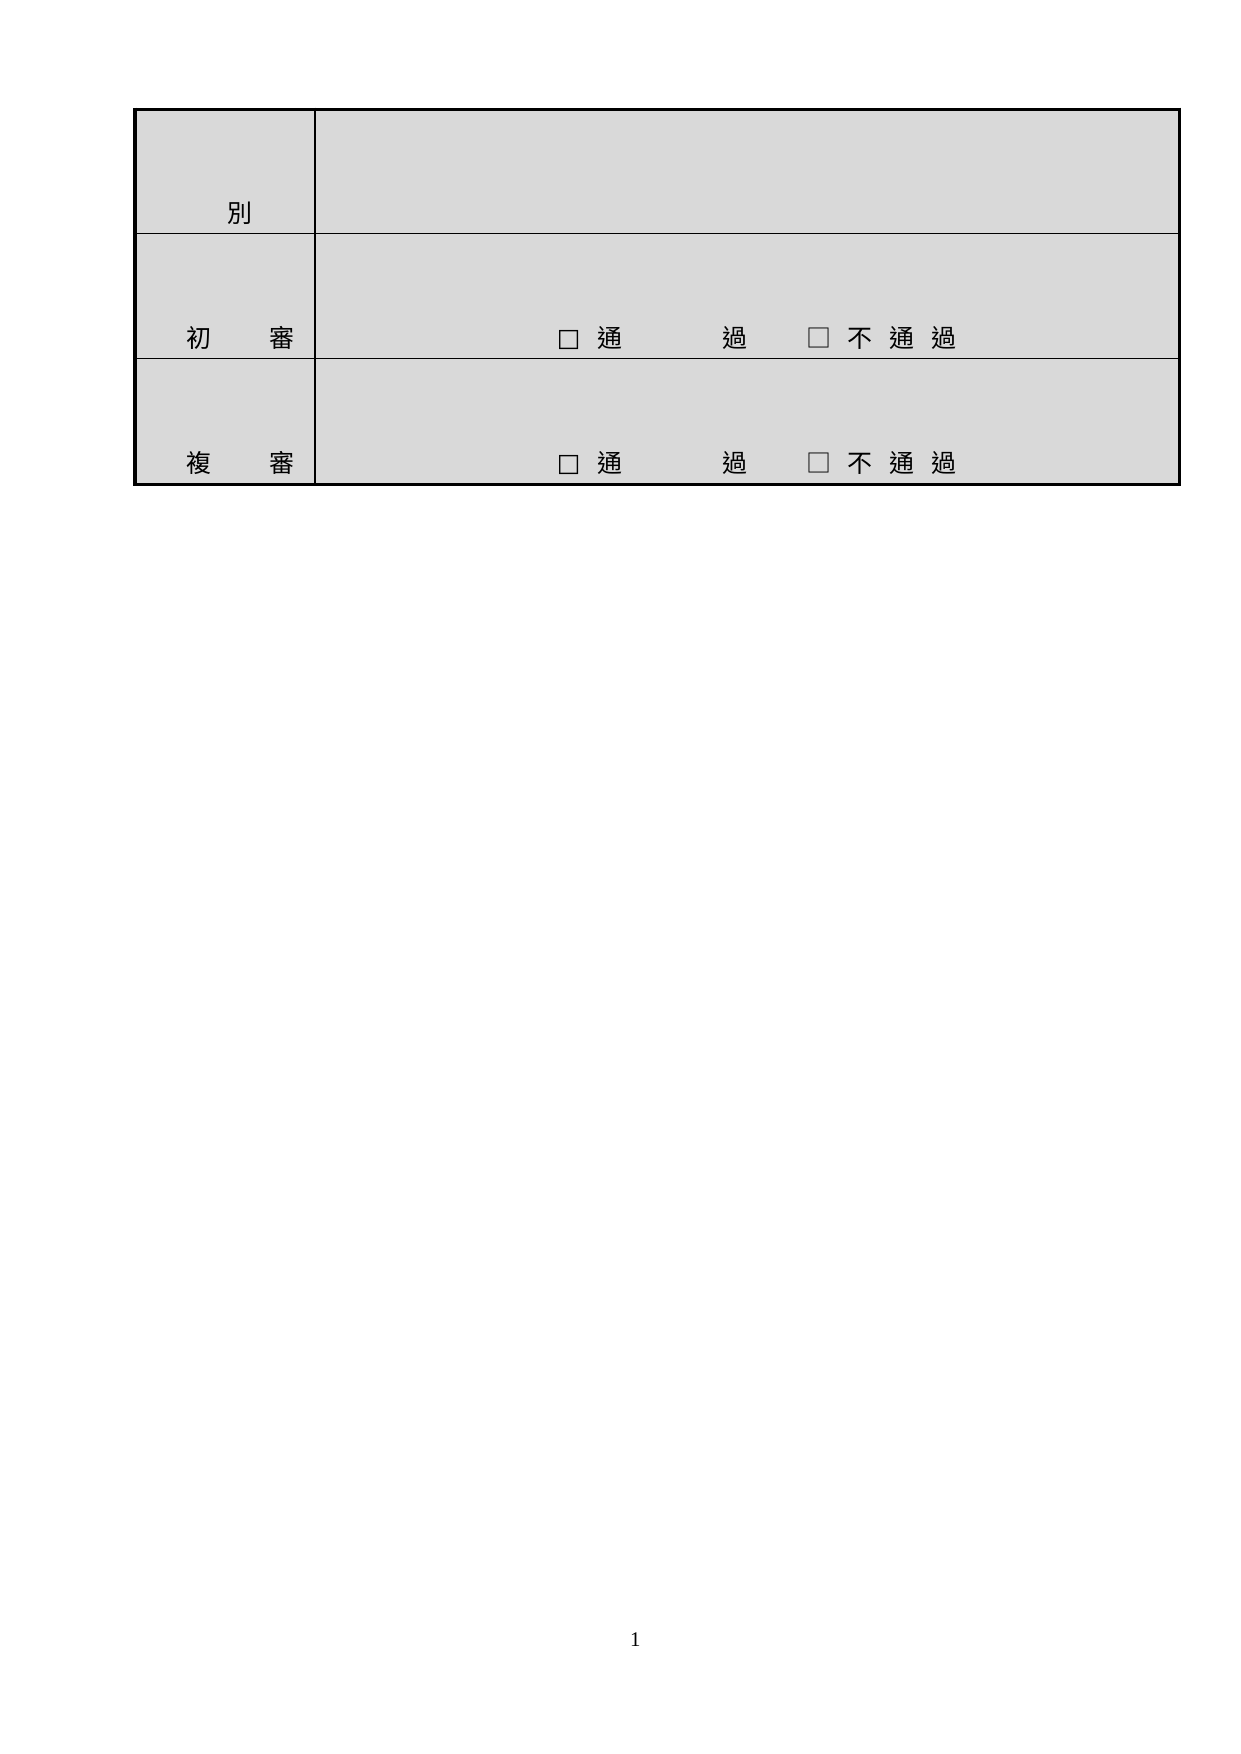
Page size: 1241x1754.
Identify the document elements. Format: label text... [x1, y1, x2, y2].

table_cell □通 過 □不通過 [316, 359, 1178, 483]
table_cell 複 審 [137, 359, 314, 483]
table_header 別 [137, 111, 314, 233]
table_header [316, 111, 1178, 233]
table_cell □通 過 □不通過 [316, 234, 1178, 358]
table_cell 初 審 [137, 234, 314, 358]
